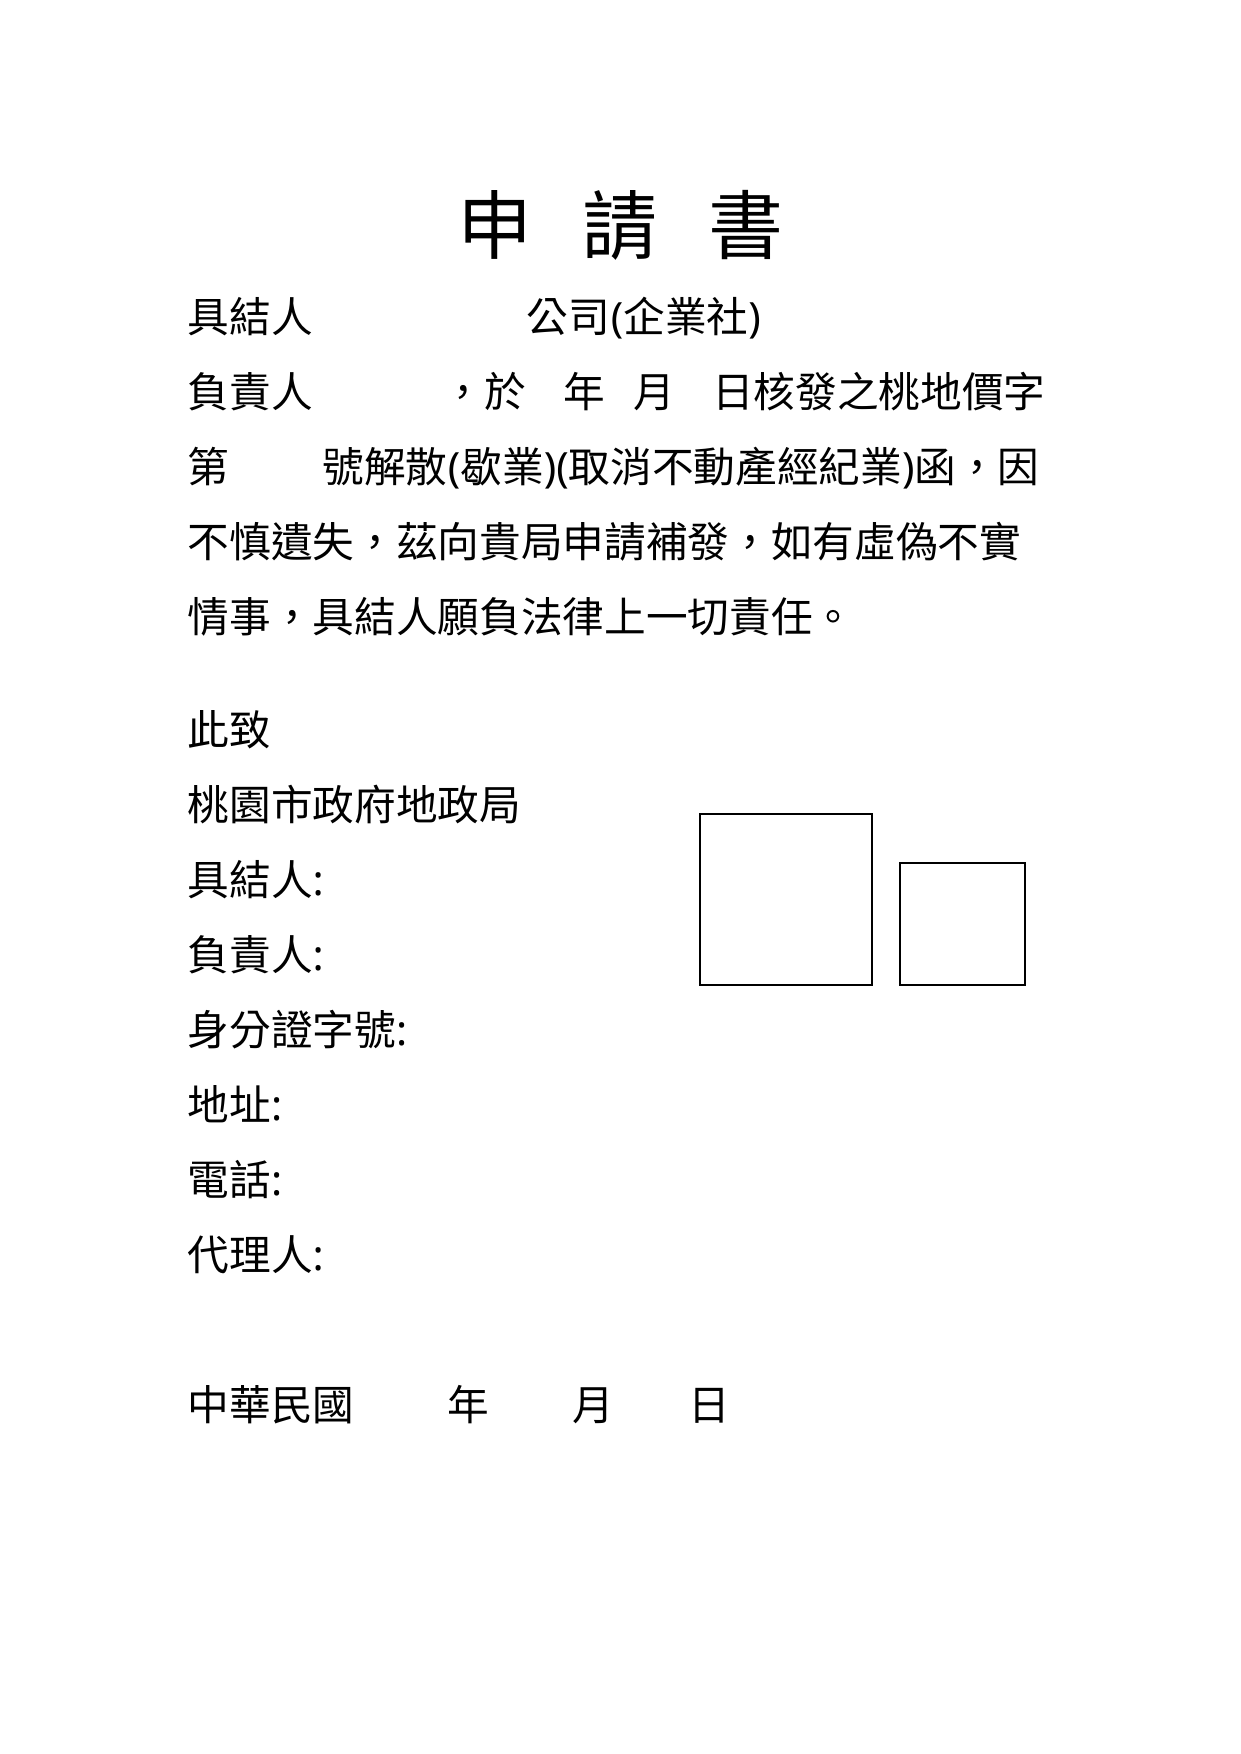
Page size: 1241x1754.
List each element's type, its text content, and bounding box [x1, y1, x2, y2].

text 中華民國 年 月 日 [187, 1364, 1053, 1439]
text 負責人: [187, 914, 1053, 989]
text 具結人 公司(企業社) [187, 277, 1053, 352]
text [873, 839, 1053, 914]
text 此致 [187, 689, 1053, 764]
text 負責人 ，於 年 月 日核發之桃地價字第 號解散(歇業)(取消不動產經紀業)函，因不慎遺失，茲向貴局申請補發，如有虛偽不實情事，具結人願負法律上一切責任。 [187, 352, 1053, 652]
text 申 請 書 [187, 164, 1053, 277]
text 桃園市政府地政局 [187, 764, 1053, 839]
text 電話: [187, 1139, 1053, 1214]
text 地址: [187, 1064, 1053, 1139]
text 代理人: [187, 1214, 1053, 1289]
text 身分證字號: [187, 989, 1053, 1064]
text 具結人: [187, 839, 699, 914]
